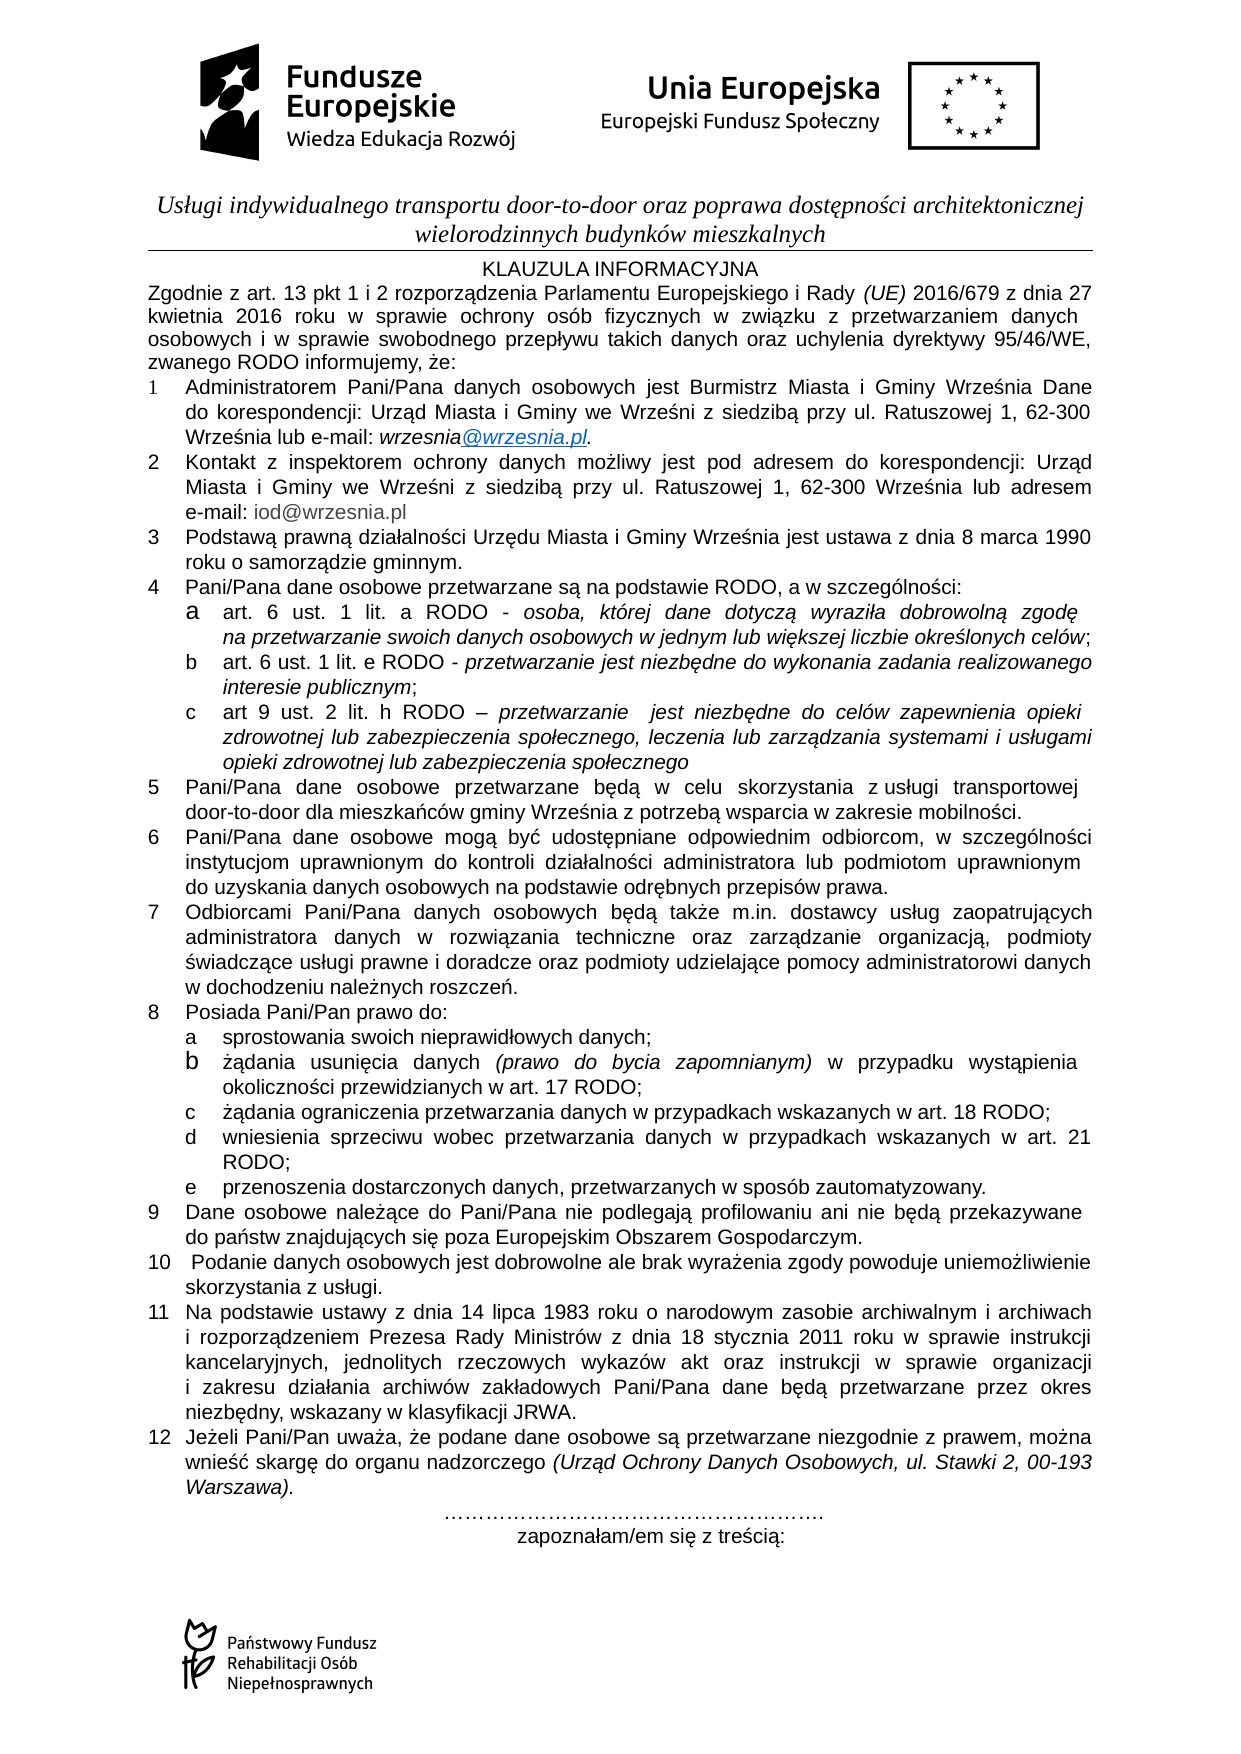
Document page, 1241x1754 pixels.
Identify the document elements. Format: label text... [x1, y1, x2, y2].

list Pani/Pana dane osobowe mogą być udostępniane odpowiednim odbiorcom, w szczególności instytucjom uprawnionym do kontroli działalności administratora lub podmiotom uprawnionym do uzyskania danych osobowych na podstawie odrębnych przepisów prawa. [148, 824, 1093, 899]
list Kontakt z inspektorem ochrony danych możliwy jest pod adresem do korespondencji: Urząd Miasta i Gminy we Wrześni z siedzibą przy ul. Ratuszowej 1, 62-300 Września lub adresem e-mail: iod@wrzesnia.pl [148, 449, 1093, 524]
list Dane osobowe należące do Pani/Pana nie podlegają profilowaniu ani nie będą przekazywane do państw znajdujących się poza Europejskim Obszarem Gospodarczym. [148, 1199, 1093, 1249]
list Podanie danych osobowych jest dobrowolne ale brak wyrażenia zgody powoduje uniemożliwienie skorzystania z usługi. [148, 1249, 1093, 1299]
list art 9 ust. 2 lit. h RODO – przetwarzanie jest niezbędne do celów zapewnienia opieki zdrowotnej lub zabezpieczenia społecznego, leczenia lub zarządzania systemami i usługami opieki zdrowotnej lub zabezpieczenia społecznego [185, 699, 1093, 774]
list żądania ograniczenia przetwarzania danych w przypadkach wskazanych w art. 18 RODO; [185, 1099, 1093, 1124]
picture [147, 1586, 411, 1726]
list sprostowania swoich nieprawidłowych danych; [185, 1024, 1093, 1049]
list Pani/Pana dane osobowe przetwarzane są na podstawie RODO, a w szczególności: [148, 574, 1093, 599]
list Podstawą prawną działalności Urzędu Miasta i Gminy Września jest ustawa z dnia 8 marca 1990 roku o samorządzie gminnym. [148, 524, 1093, 574]
list Posiada Pani/Pan prawo do: [148, 999, 1093, 1024]
list Odbiorcami Pani/Pana danych osobowych będą także m.in. dostawcy usług zaopatrujących administratora danych w rozwiązania techniczne oraz zarządzanie organizacją, podmioty świadczące usługi prawne i doradcze oraz podmioty udzielające pomocy administratorowi danych w dochodzeniu należnych roszczeń. [148, 899, 1093, 999]
text KLAUZULA INFORMACYJNA [148, 251, 1093, 282]
list Na podstawie ustawy z dnia 14 lipca 1983 roku o narodowym zasobie archiwalnym i archiwach i rozporządzeniem Prezesa Rady Ministrów z dnia 18 stycznia 2011 roku w sprawie instrukcji kancelaryjnych, jednolitych rzeczowych wykazów akt oraz instrukcji w sprawie organizacji i zakresu działania archiwów zakładowych Pani/Pana dane będą przetwarzane przez okres niezbędny, wskazany w klasyfikacji JRWA. [148, 1299, 1093, 1424]
list żądania usunięcia danych (prawo do bycia zapomnianym) w przypadku wystąpienia okoliczności przewidzianych w art. 17 RODO; [185, 1049, 1093, 1099]
list art. 6 ust. 1 lit. a RODO - osoba, której dane dotyczą wyraziła dobrowolną zgodę na przetwarzanie swoich danych osobowych w jednym lub większej liczbie określonych celów; [185, 599, 1093, 649]
list wniesienia sprzeciwu wobec przetwarzania danych w przypadkach wskazanych w art. 21 RODO; [185, 1124, 1093, 1174]
list przenoszenia dostarczonych danych, przetwarzanych w sposób zautomatyzowany. [185, 1174, 1093, 1199]
text Zgodnie z art. 13 pkt 1 i 2 rozporządzenia Parlamentu Europejskiego i Rady (UE) 2016/679 z dnia 27 kwietnia 2016 roku w sprawie ochrony osób fizycznych w związku z przetwarzaniem danych osobowych i w sprawie swobodnego przepływu takich danych oraz uchylenia dyrektywy 95/46/WE, zwanego RODO informujemy, że: [148, 282, 1093, 374]
text zapoznałam/em się z treścią: [148, 1524, 1093, 1548]
list Administratorem Pani/Pana danych osobowych jest Burmistrz Miasta i Gminy Września Dane do korespondencji: Urząd Miasta i Gminy we Wrześni z siedzibą przy ul. Ratuszowej 1, 62-300 Września lub e-mail: wrzesnia@wrzesnia.pl. [148, 374, 1093, 449]
list Jeżeli Pani/Pan uważa, że podane dane osobowe są przetwarzane niezgodnie z prawem, można wnieść skargę do organu nadzorczego (Urząd Ochrony Danych Osobowych, ul. Stawki 2, 00-193 Warszawa). ………………………………………………. [148, 1424, 1093, 1524]
list art. 6 ust. 1 lit. e RODO - przetwarzanie jest niezbędne do wykonania zadania realizowanego interesie publicznym; [185, 649, 1093, 699]
picture [172, 14, 1069, 190]
list Pani/Pana dane osobowe przetwarzane będą w celu skorzystania z usługi transportowej door-to-door dla mieszkańców gminy Września z potrzebą wsparcia w zakresie mobilności. [148, 774, 1093, 824]
